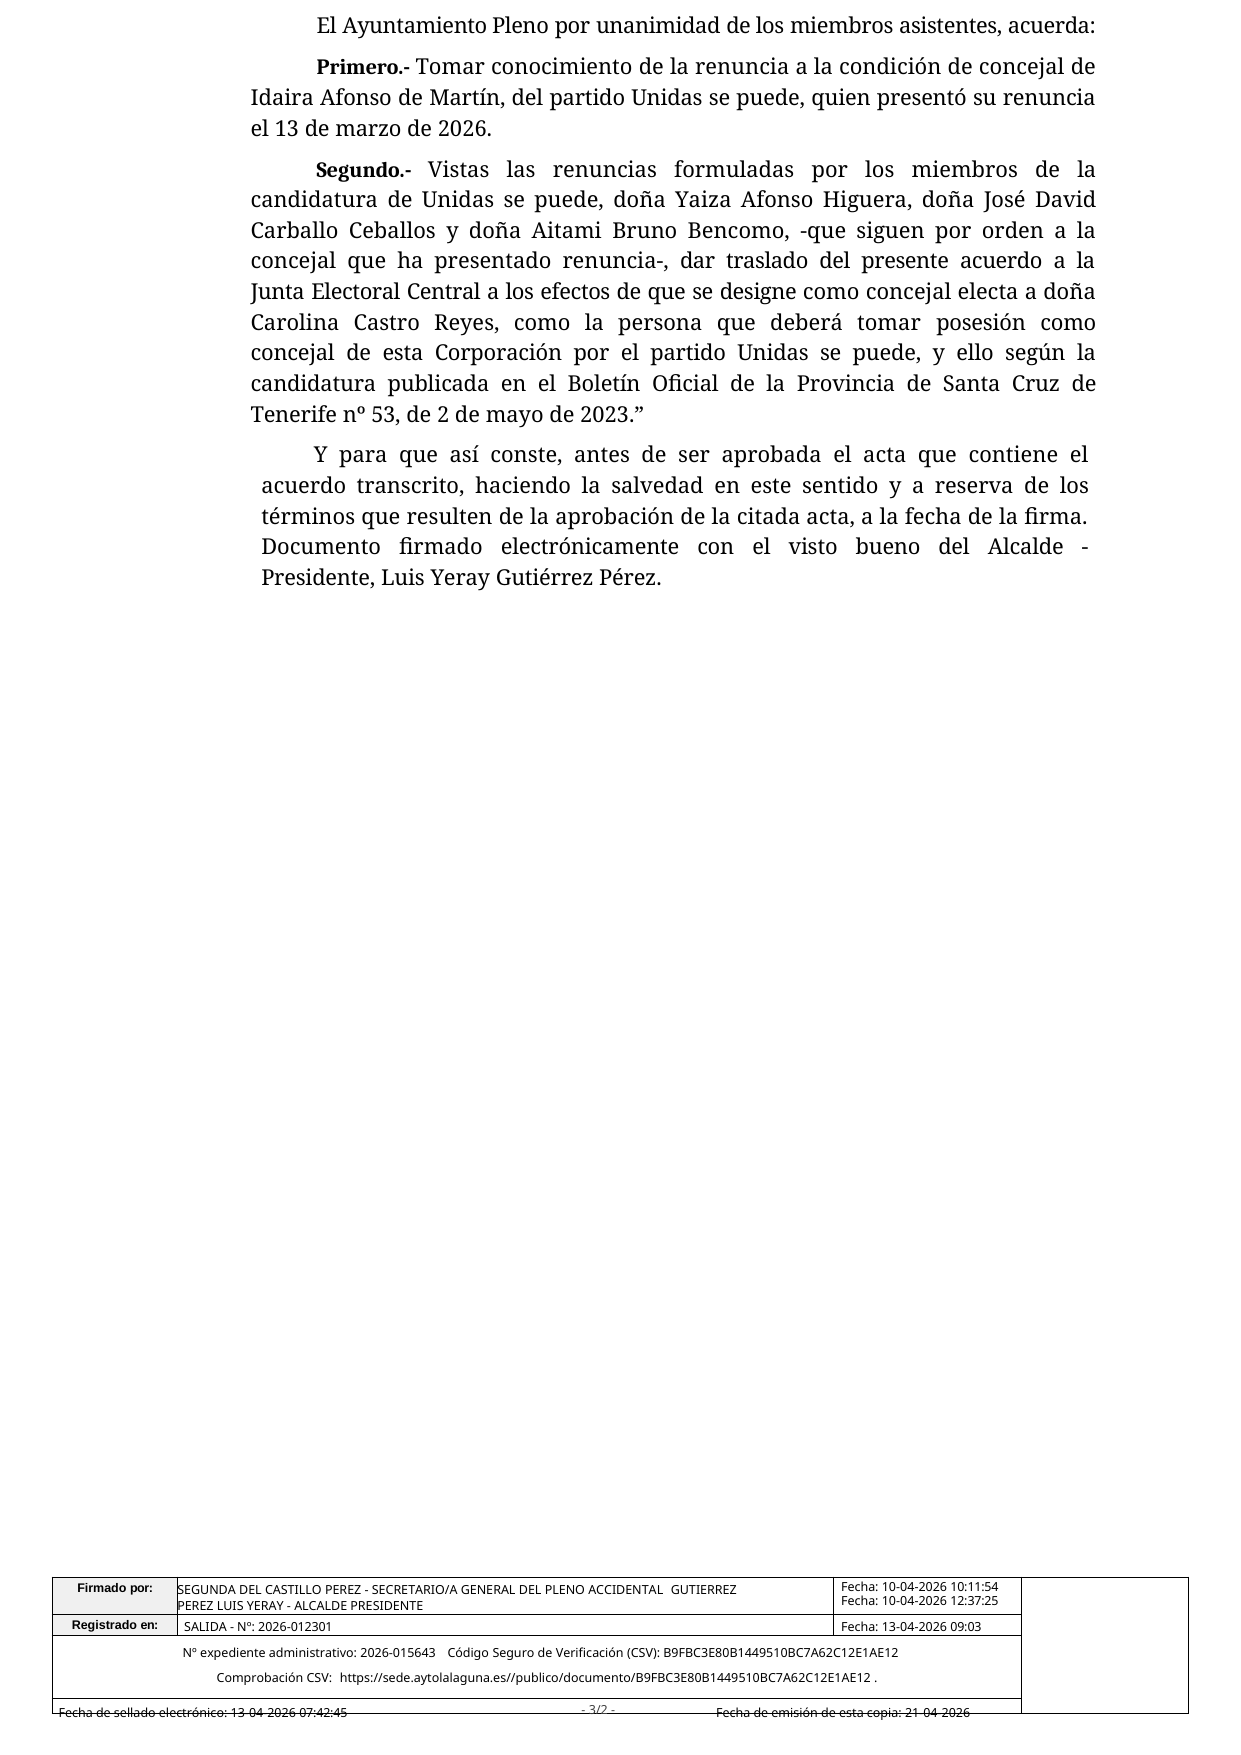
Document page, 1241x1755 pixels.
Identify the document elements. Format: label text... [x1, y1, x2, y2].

text El Ayuntamiento Pleno por unanimidad de los miembros asistentes, acuerda: [316, 10, 1196, 39]
text Primero.- Tomar conocimiento de la renuncia a la condición de concejal de Idaira Afonso de Martín, del partido Unidas se puede, quien presentó su renuncia el 13 de marzo de 2026. [250, 51, 1096, 142]
text Segundo.- Vistas las renuncias formuladas por los miembros de la candidatura de Unidas se puede, doña Yaiza Afonso Higuera, doña José David Carballo Ceballos y doña Aitami Bruno Bencomo, -que siguen por orden a la concejal que ha presentado renuncia-, dar traslado del presente acuerdo a la Junta Electoral Central a los efectos de que se designe como concejal electa a doña Carolina Castro Reyes, como la persona que deberá tomar posesión como concejal de esta Corporación por el partido Unidas se puede, y ello según la candidatura publicada en el Boletín Oficial de la Provincia de Santa Cruz de Tenerife nº 53, de 2 de mayo de 2023.” [250, 153, 1096, 428]
text Y para que así conste, antes de ser aprobada el acta que contiene el acuerdo transcrito, haciendo la salvedad en este sentido y a reserva de los términos que resulten de la aprobación de la citada acta, a la fecha de la firma. Documento firmado electrónicamente con el visto bueno del Alcalde - Presidente, Luis Yeray Gutiérrez Pérez. [261, 439, 1089, 592]
